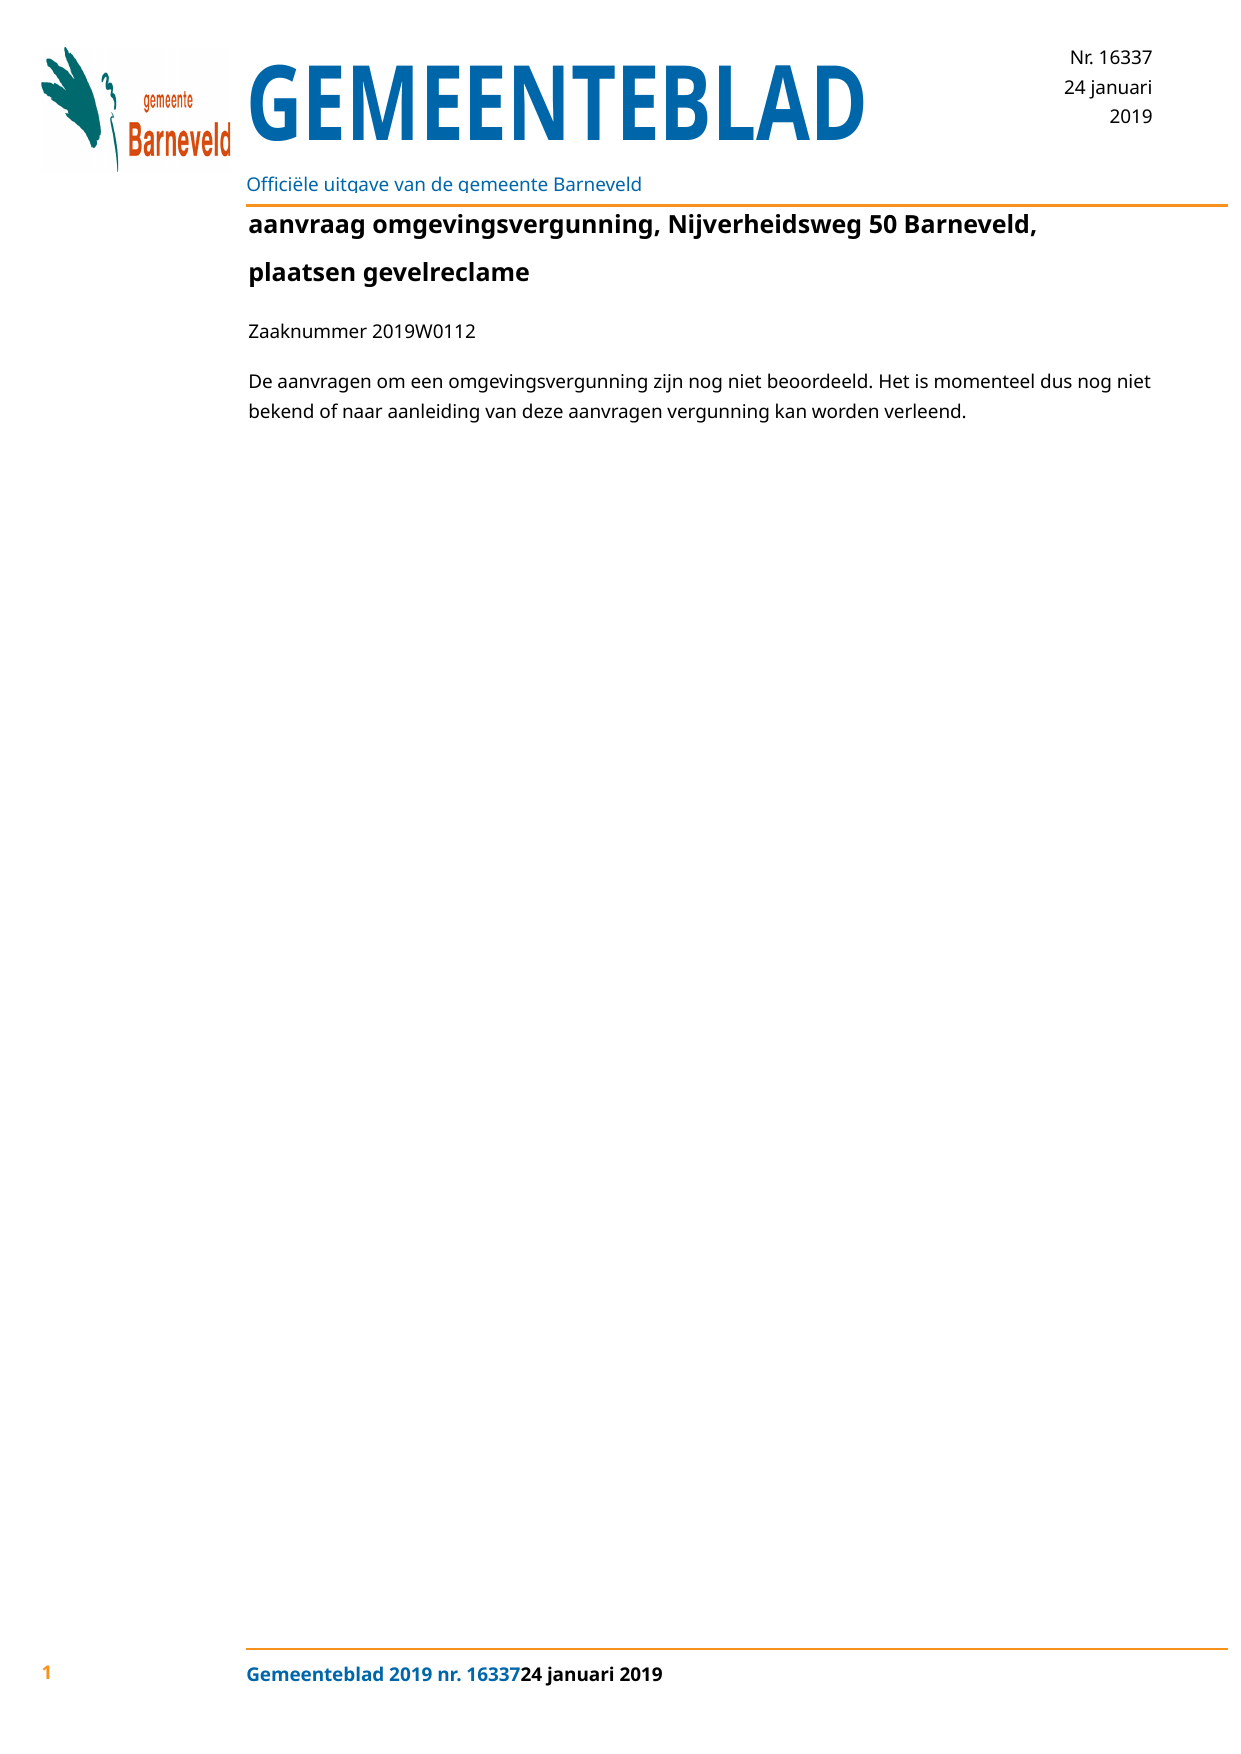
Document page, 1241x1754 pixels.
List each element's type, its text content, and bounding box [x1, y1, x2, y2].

picture [41, 47, 231, 172]
text Zaaknummer 2019W0112 [248, 318, 1152, 344]
text aanvraag omgevingsvergunning, Nijverheidsweg 50 Barneveld, plaatsen gevelreclame [248, 207, 1152, 288]
text De aanvragen om een omgevingsvergunning zijn nog niet beoordeeld. Het is momenteel dus nog niet bekend of naar aanleiding van deze aanvragen vergunning kan worden verleend. [248, 368, 1152, 424]
